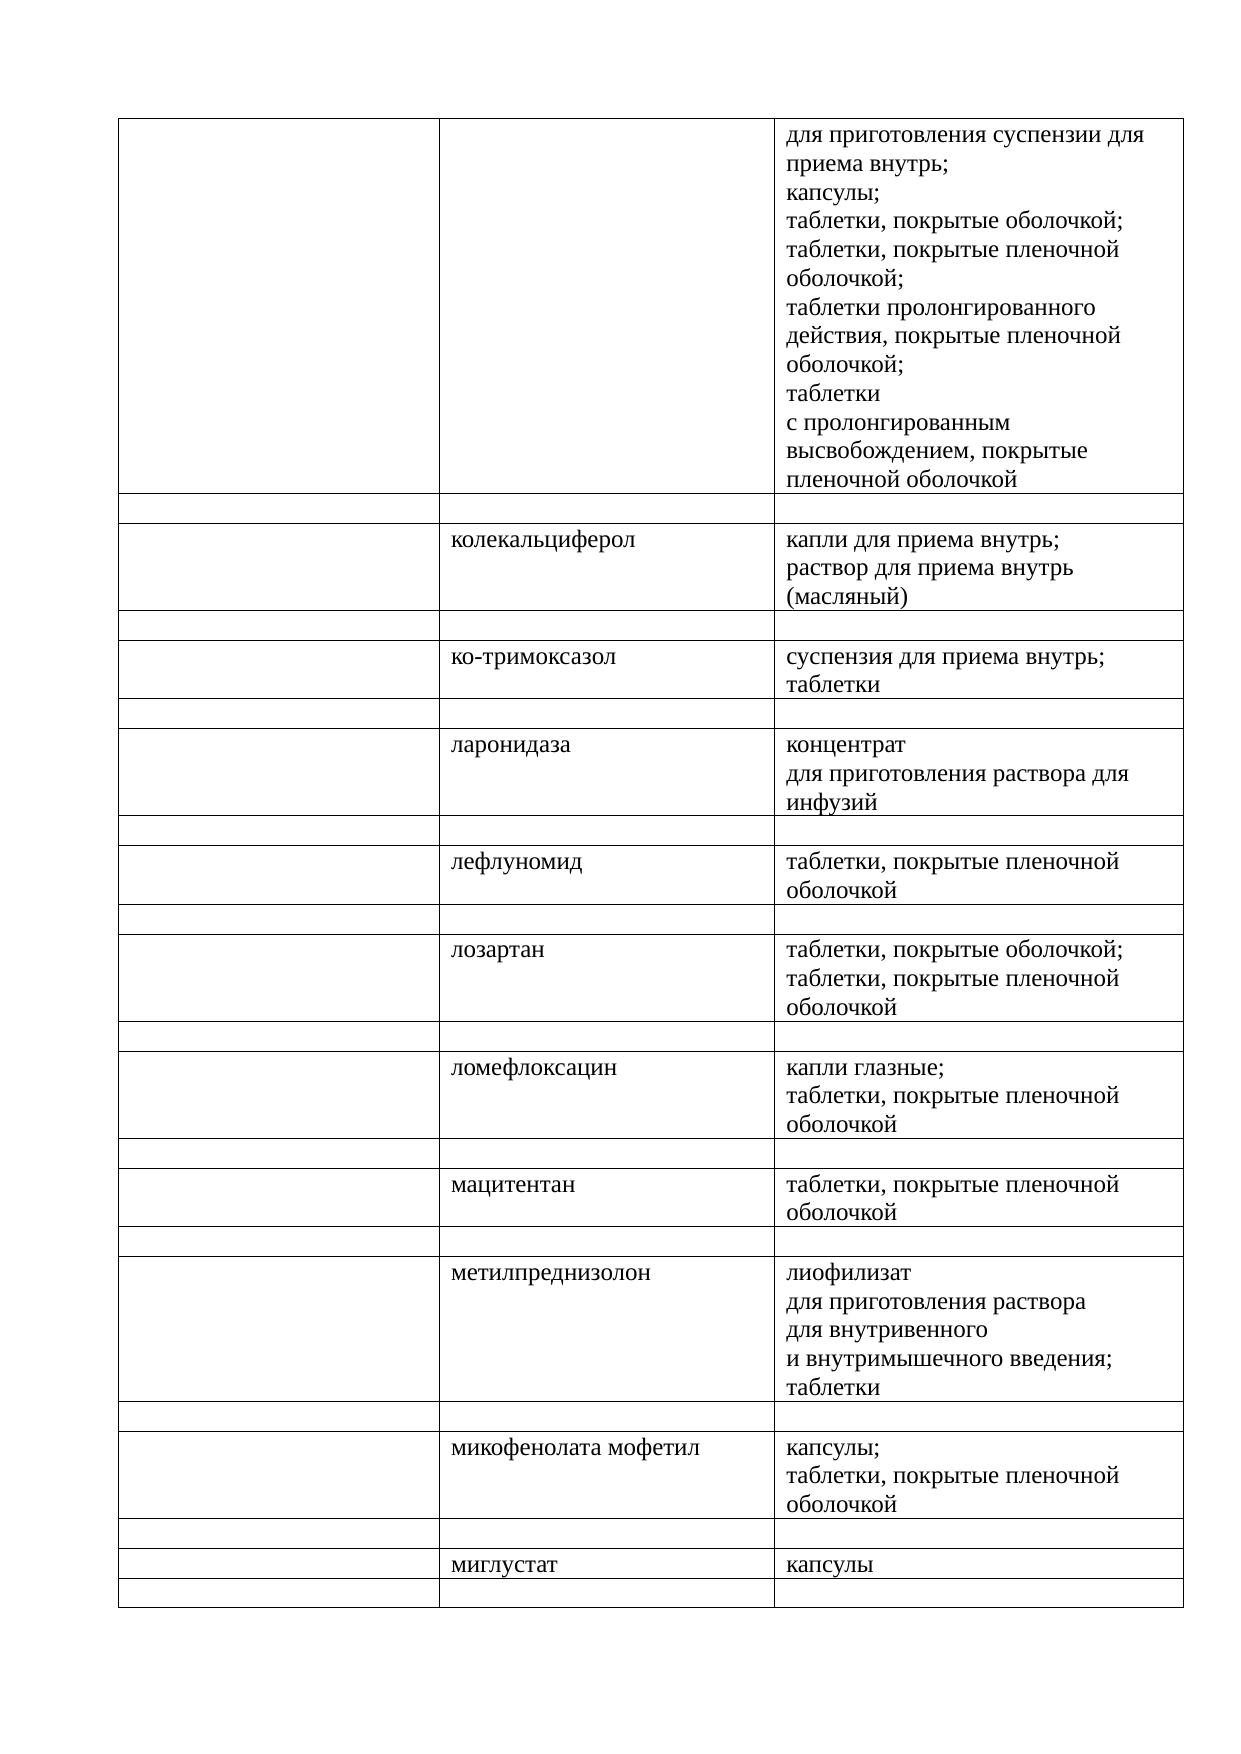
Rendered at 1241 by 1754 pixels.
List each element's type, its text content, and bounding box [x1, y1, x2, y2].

table_cell [775, 1402, 1183, 1431]
table_cell [119, 1257, 439, 1401]
table_cell [775, 1579, 1183, 1607]
table_cell [119, 699, 439, 728]
table_cell [119, 1022, 439, 1051]
table_cell [775, 905, 1183, 933]
table_cell [119, 935, 439, 1021]
table_cell лефлуномид [440, 846, 774, 904]
table_cell [119, 846, 439, 904]
table_cell ларонидаза [440, 729, 774, 815]
table_cell [775, 1139, 1183, 1168]
table_cell [440, 1022, 774, 1051]
table_cell [119, 524, 439, 610]
table_cell [775, 816, 1183, 845]
table_cell [440, 1519, 774, 1548]
table_cell [119, 1169, 439, 1226]
table_cell ко-тримоксазол [440, 641, 774, 698]
table_cell мацитентан [440, 1169, 774, 1226]
table_cell [775, 699, 1183, 728]
table_cell капсулы; таблетки, покрытые пленочной оболочкой [775, 1432, 1183, 1518]
table_cell миглустат [440, 1549, 774, 1577]
table_cell ломефлоксацин [440, 1052, 774, 1138]
table_cell [119, 1052, 439, 1138]
table_cell [775, 1022, 1183, 1051]
table_cell капсулы [775, 1549, 1183, 1577]
table_cell [440, 1139, 774, 1168]
table_cell [119, 1139, 439, 1168]
table_cell [119, 905, 439, 933]
table_cell [119, 494, 439, 523]
table_cell [119, 1402, 439, 1431]
table_cell [119, 816, 439, 845]
table_cell [119, 1519, 439, 1548]
table_cell [440, 494, 774, 523]
table_cell [119, 1432, 439, 1518]
table_cell [119, 119, 439, 493]
table_cell [440, 119, 774, 493]
table_cell [119, 641, 439, 698]
table_cell метилпреднизолон [440, 1257, 774, 1401]
table_cell [440, 1402, 774, 1431]
table_cell [119, 611, 439, 640]
table_cell [440, 816, 774, 845]
table_cell [119, 729, 439, 815]
table_cell [119, 1227, 439, 1256]
table_cell таблетки, покрытые пленочной оболочкой [775, 1169, 1183, 1226]
table_cell [775, 611, 1183, 640]
table_cell [440, 699, 774, 728]
table_cell капли глазные; таблетки, покрытые пленочной оболочкой [775, 1052, 1183, 1138]
table_cell [119, 1549, 439, 1577]
table_cell лозартан [440, 935, 774, 1021]
table_cell таблетки, покрытые пленочной оболочкой [775, 846, 1183, 904]
table_cell суспензия для приема внутрь; таблетки [775, 641, 1183, 698]
table_cell [440, 1227, 774, 1256]
table_cell [775, 494, 1183, 523]
table_cell микофенолата мофетил [440, 1432, 774, 1518]
table_cell [440, 1579, 774, 1607]
table_cell таблетки, покрытые оболочкой; таблетки, покрытые пленочной оболочкой [775, 935, 1183, 1021]
table_cell концентрат для приготовления раствора для инфузий [775, 729, 1183, 815]
table_cell [440, 905, 774, 933]
table_cell [119, 1579, 439, 1607]
table_cell [440, 611, 774, 640]
table_cell [775, 1227, 1183, 1256]
table_cell капли для приема внутрь; раствор для приема внутрь (масляный) [775, 524, 1183, 610]
table_cell для приготовления суспензии для приема внутрь; капсулы; таблетки, покрытые оболочкой; таблетки, покрытые пленочной оболочкой; таблетки пролонгированного действия, покрытые пленочной оболочкой; таблетки с пролонгированным высвобождением, покрытые пленочной оболочкой [775, 119, 1183, 493]
table_cell лиофилизат для приготовления раствора для внутривенного и внутримышечного введения; таблетки [775, 1257, 1183, 1401]
table_cell колекальциферол [440, 524, 774, 610]
table_cell [775, 1519, 1183, 1548]
